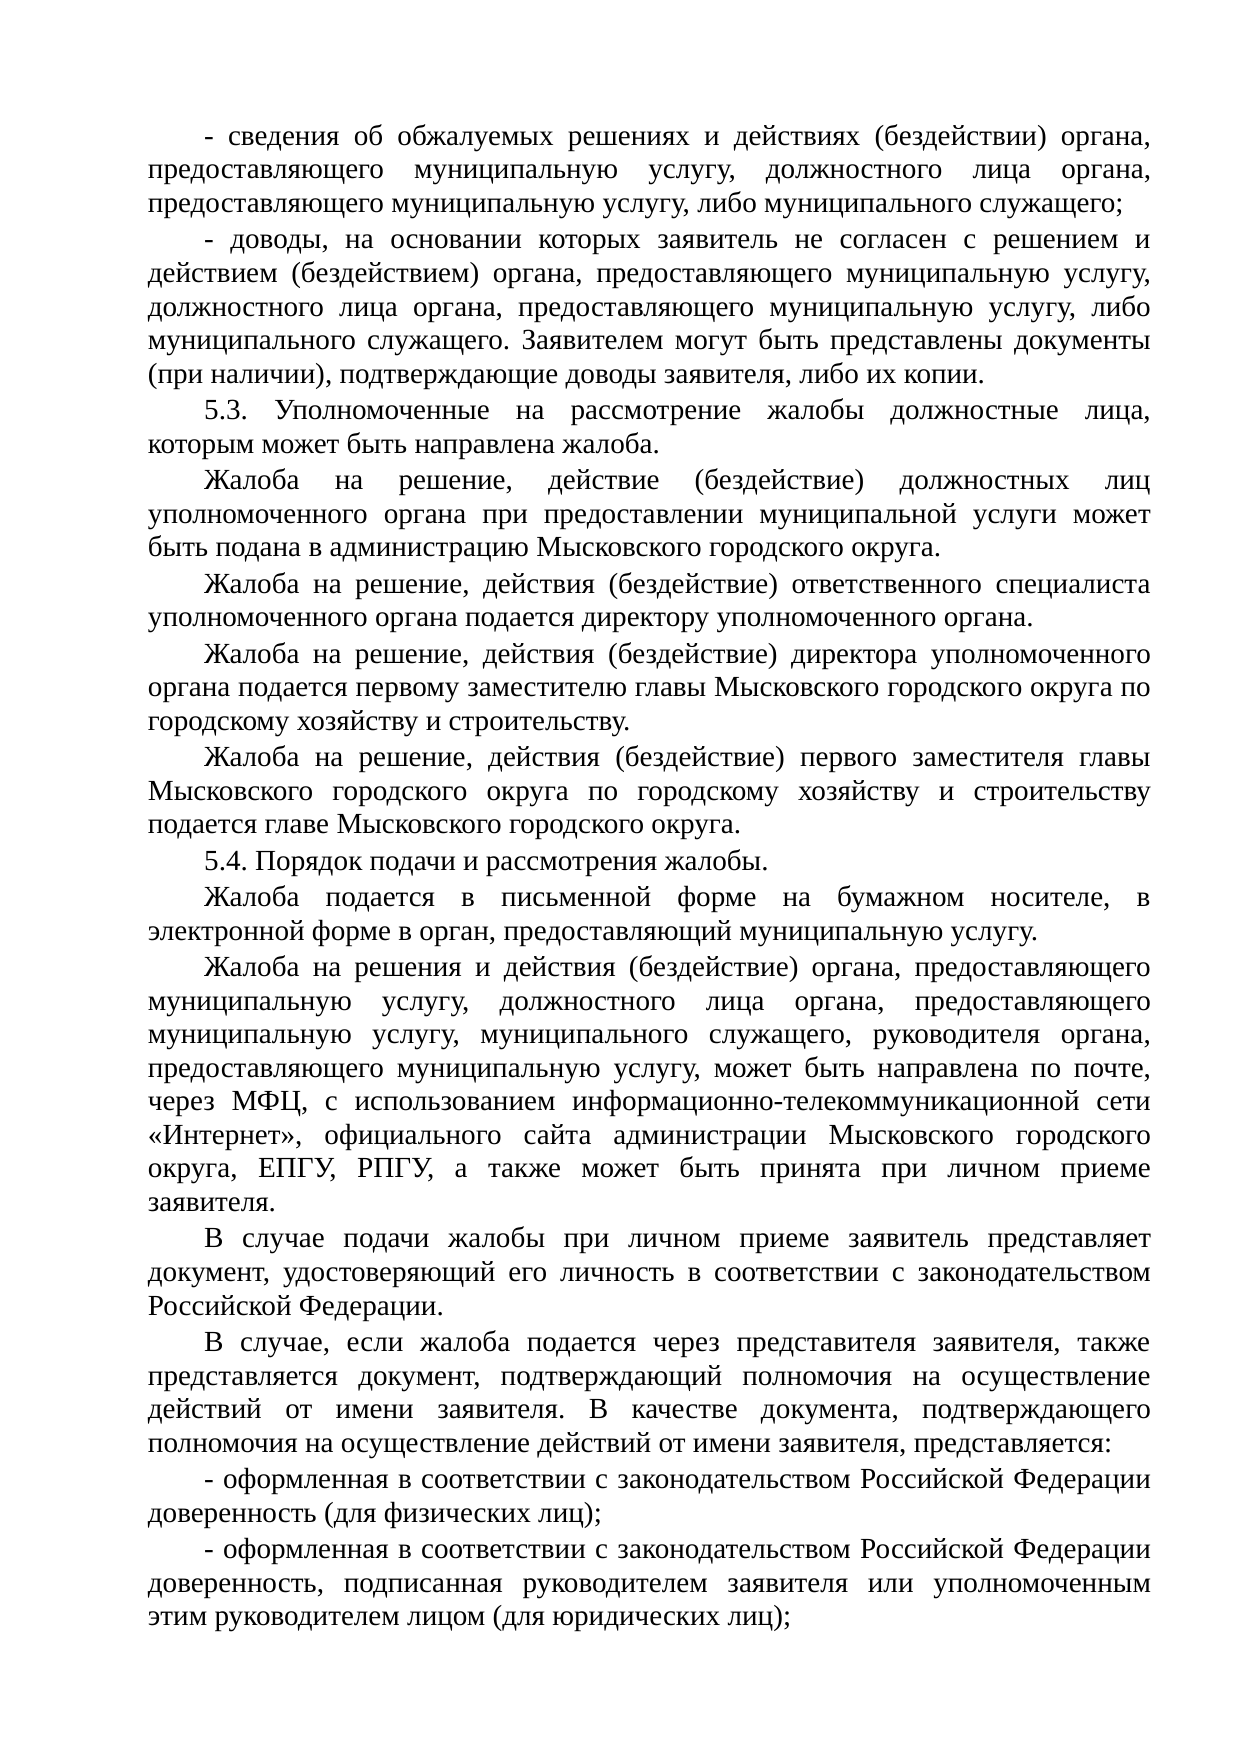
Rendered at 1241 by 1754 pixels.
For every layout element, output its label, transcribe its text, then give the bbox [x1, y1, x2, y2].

text - оформленная в соответствии с законодательством Российской Федерации доверенность (для физических лиц); [148, 1461, 1152, 1528]
text В случае подачи жалобы при личном приеме заявитель представляет документ, удостоверяющий его личность в соответствии с законодательством Российской Федерации. [148, 1221, 1152, 1321]
text - сведения об обжалуемых решениях и действиях (бездействии) органа, предоставляющего муниципальную услугу, должностного лица органа, предоставляющего муниципальную услугу, либо муниципального служащего; [148, 118, 1152, 219]
text В случае, если жалоба подается через представителя заявителя, также представляется документ, подтверждающий полномочия на осуществление действий от имени заявителя. В качестве документа, подтверждающего полномочия на осуществление действий от имени заявителя, представляется: [148, 1324, 1152, 1458]
text - оформленная в соответствии с законодательством Российской Федерации доверенность, подписанная руководителем заявителя или уполномоченным этим руководителем лицом (для юридических лиц); [148, 1531, 1152, 1632]
text 5.3. Уполномоченные на рассмотрение жалобы должностные лица, которым может быть направлена жалоба. [148, 392, 1152, 459]
text Жалоба на решение, действия (бездействие) ответственного специалиста уполномоченного органа подается директору уполномоченного органа. [148, 566, 1152, 633]
text Жалоба на решение, действия (бездействие) первого заместителя главы Мысковского городского округа по городскому хозяйству и строительству подается главе Мысковского городского округа. [148, 739, 1152, 840]
text Жалоба подается в письменной форме на бумажном носителе, в электронной форме в орган, предоставляющий муниципальную услугу. [148, 879, 1152, 946]
text 5.4. Порядок подачи и рассмотрения жалобы. [148, 843, 1152, 876]
text - доводы, на основании которых заявитель не согласен с решением и действием (бездействием) органа, предоставляющего муниципальную услугу, должностного лица органа, предоставляющего муниципальную услугу, либо муниципального служащего. Заявителем могут быть представлены документы (при наличии), подтверждающие доводы заявителя, либо их копии. [148, 222, 1152, 389]
text Жалоба на решения и действия (бездействие) органа, предоставляющего муниципальную услугу, должностного лица органа, предоставляющего муниципальную услугу, муниципального служащего, руководителя органа, предоставляющего муниципальную услугу, может быть направлена по почте, через МФЦ, с использованием информационно-телекоммуникационной сети «Интернет», официального сайта администрации Мысковского городского округа, ЕПГУ, РПГУ, а также может быть принята при личном приеме заявителя. [148, 949, 1152, 1218]
text Жалоба на решение, действие (бездействие) должностных лиц уполномоченного органа при предоставлении муниципальной услуги может быть подана в администрацию Мысковского городского округа. [148, 462, 1152, 563]
text Жалоба на решение, действия (бездействие) директора уполномоченного органа подается первому заместителю главы Мысковского городского округа по городскому хозяйству и строительству. [148, 636, 1152, 736]
